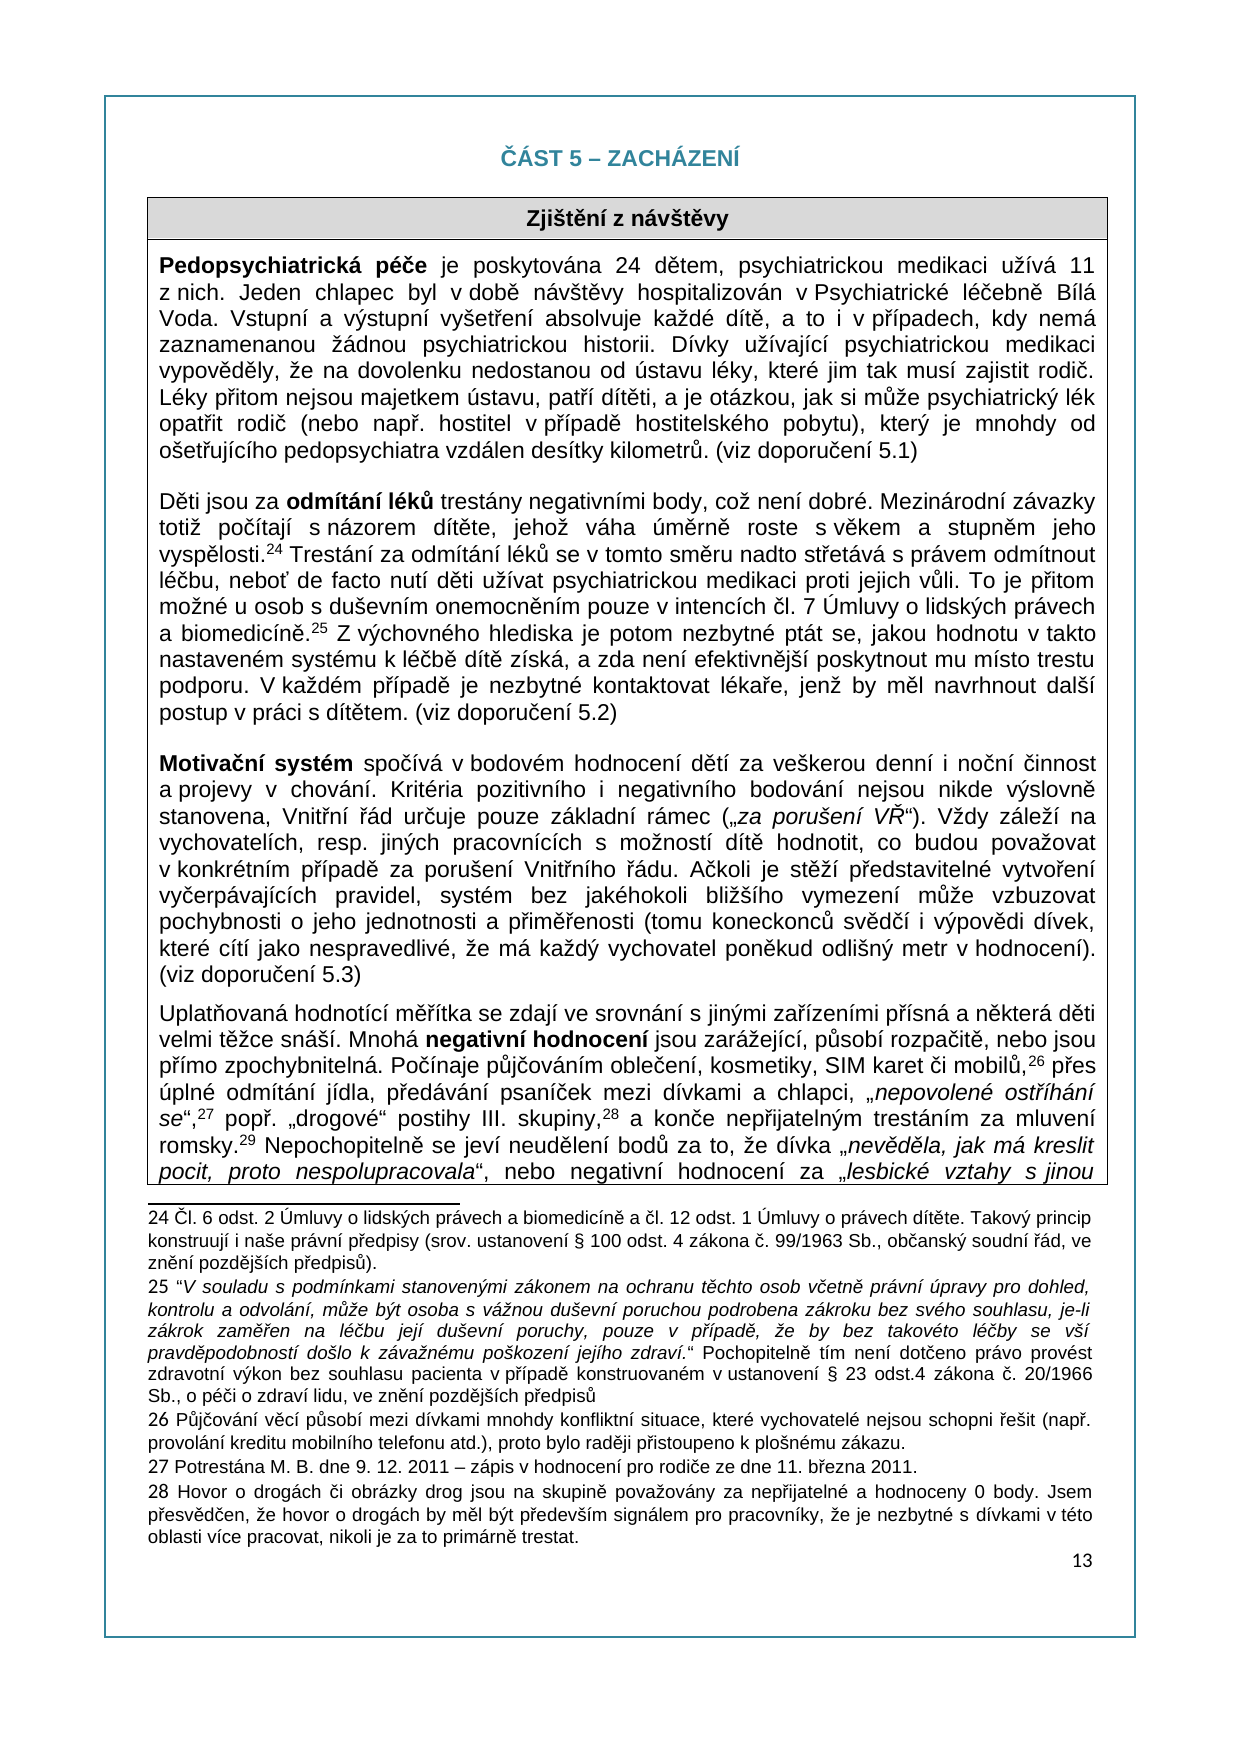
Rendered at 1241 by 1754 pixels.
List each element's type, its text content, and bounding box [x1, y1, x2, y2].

text ČÁST 5 – ZACHÁZENÍ [148, 144, 1092, 171]
table_cell Pedopsychiatrická péče je poskytována 24 dětem, psychiatrickou medikaci užívá 11 z nich. Jeden chlapec byl v době návštěvy hospitalizován v Psychiatrické léčebně Bílá Voda. Vstupní a výstupní vyšetření absolvuje každé dítě, a to i v případech, kdy nemá zaznamenanou žádnou psychiatrickou historii. Dívky užívající psychiatrickou medikaci vypověděly, že na dovolenku nedostanou od ústavu léky, které jim tak musí zajistit rodič. Léky přitom nejsou majetkem ústavu, patří dítěti, a je otázkou, jak si může psychiatrický lék opatřit rodič (nebo např. hostitel v případě hostitelského pobytu), který je mnohdy od ošetřujícího pedopsychiatra vzdálen desítky kilometrů. (viz doporučení 5.1) Děti jsou za odmítání léků trestány negativními body, což není dobré. Mezinárodní závazky totiž počítají s názorem dítěte, jehož váha úměrně roste s věkem a stupněm jeho vyspělosti. Trestání za odmítání léků se v tomto směru nadto střetává s právem odmítnout léčbu, neboť de facto nutí děti užívat psychiatrickou medikaci proti jejich vůli. To je přitom možné u osob s duševním onemocněním pouze v intencích čl. 7 Úmluvy o lidských právech a biomedicíně. Z výchovného hlediska je potom nezbytné ptát se, jakou hodnotu v takto nastaveném systému k léčbě dítě získá, a zda není efektivnější poskytnout mu místo trestu podporu. V každém případě je nezbytné kontaktovat lékaře, jenž by měl navrhnout další postup v práci s dítětem. (viz doporučení 5.2) Motivační systém spočívá v bodovém hodnocení dětí za veškerou denní i noční činnost a projevy v chování. Kritéria pozitivního i negativního bodování nejsou nikde výslovně stanovena, Vnitřní řád určuje pouze základní rámec („za porušení VŘ“). Vždy záleží na vychovatelích, resp. jiných pracovnících s možností dítě hodnotit, co budou považovat v konkrétním případě za porušení Vnitřního řádu. Ačkoli je stěží představitelné vytvoření vyčerpávajících pravidel, systém bez jakéhokoli bližšího vymezení může vzbuzovat pochybnosti o jeho jednotnosti a přiměřenosti (tomu koneckonců svědčí i výpovědi dívek, které cítí jako nespravedlivé, že má každý vychovatel poněkud odlišný metr v hodnocení). (viz doporučení 5.3) Uplatňovaná hodnotící měřítka se zdají ve srovnání s jinými zařízeními přísná a některá děti velmi těžce snáší. Mnohá negativní hodnocení jsou zarážející, působí rozpačitě, nebo jsou přímo zpochybnitelná. Počínaje půjčováním oblečení, kosmetiky, SIM karet či mobilů, přes úplné odmítání jídla, předávání psaníček mezi dívkami a chlapci, „nepovolené ostříhání se“, popř. „drogové“ postihy III. skupiny, a konče nepřijatelným trestáním za mluvení romsky. Nepochopitelně se jeví neudělení bodů za to, že dívka „nevěděla, jak má kreslit pocit, proto nespolupracovala“, nebo negativní hodnocení za „lesbické vztahy s jinou dívkou“, za odmítnutí dívat se na večerní zprávy, či rušnou diskuzi během nich, nebo za to, že si dívka „nevzala pití do školy“. Diskutabilní je rovněž potrestání … za dvouminutový (!) pozdní návrat z vycházky (dne 20. 5.) sníženým kapesným, nebo negativní bodování …, protože si „na plavání nevzala plavky“ (domnívám se, že buď plavky zapomněla – potom nechápu smysl trestu vůbec, nebo to udělala schválně, protože se jí nechtělo jít plavat – potom je k zamyšlení, zda dívky nutit do činností, které by měly být založeny spíše na dobrovolnosti). V přidělování pozitivních/negativních bodů by měla být zachována jistá míra racionality, adekvátnosti a proporcionality, což dle mého názoru není možné vidět v trestu dívky, která je nucena žít ve striktně hlídaném dívčím kolektivu, za lesbické vztahy, ani v trestech dívek za hovory o drogách, které často bývají jednou z hlavních příčin umístění do ústavu, popř. v trestu za to, že dospívající neumí nakreslit pocit (jenž si s velkou pravděpodobností není schopná ani uvědomit, natož s ním dále pracovat). Rovněž nelze připustit ulehčování si práce pedagogického personálu, což právě cítím z některých zmíněných hodnocení. (viz doporučení 5.4) Vyvstalo též podezření, že děti jsou v některých případech trestány hromadně bez řádně zjištěných okolností. Např. na II. skupině bylo zjištěno, že některá dívka vyhodila ponožky do koše, či rozlila čaj na sedačku, vychovatelé potom dívkám odebírali body bez toho, aniž by si byli jistí, kdo je za to zodpovědný; na II. skupině byl udělen hromadný zákaz krátké samostatné vycházky (KSV) celé skupině, čemuž byl pracovník Kanceláře přítomen. Pokyn k útěkům vyvěšený na nástěnkách dává vychovatelům vodítko, že za útěk z KSV či kouření v budově má být skupina 4x bez této formy vycházky. (viz doporučení 5.5) Dobré je, že si vychovatelé (alespoň někteří z dotázaných) uvědomují reálné limity v chování dětí. Vulgarity tak např. trestají v případech, kdy jsou použity vůči druhým a ve větší míře, nikoli automaticky po jejich vyslovení. Shrnuto, motivační systém je koncipován jako absolutní dohled nad činností a projevy dětí. Je otázkou, nakolik nastavený režim podporuje aktivitu dětí, resp. nepodporuje-li pouze jejich pasivitu. Děti jsou totiž striktním uplatňováním režimu trvale formovány, nerozhodují se, nepřemýšlí, pouze pasivně přijímají rozhodnutí jiných. Nepopírám, že je v zařízení pevnější režim nezbytný, nicméně vyvolává ve mě uvedené myšlenky. Útěk pro dítě podle slov dětí i personálu znamená tři týdny bez dovolenky, 14 dnů bez jakýchkoli vycházek mimo areál, a též 14 dnů bez KSV (pokyn k opatřením ve výchově visící na nástěnce II. skupiny však udával pouze 7 dnů bez KSV). Uvedené budí dojem, že dítě po útěku min. 14, resp. 7 dnů vůbec nevyjde z budovy, a to ani v rámci krátké samostatné vycházky po areálu ústavu. To nelze nesrovnat s odsouzeným, který i v případě nejzávažnějších přestupků proti vězeňským pravidlům, umístěný na uzavřené oddělení k výkonu kázeňského trestu samovazby, má nárok na hodinovou vycházku denně. Dobré naopak je, že po každém útěku je s dítětem veden pohovor, a to vedoucím vychovatelem, etopedkou, příp. ředitelkou ústavu. (viz doporučení 5.6) Děti po příchodu z útěku čekají na zdravotní izolaci, není-li možné ihned po příchodu provést zdravotní prohlídku. Pokud se dítě vrací v pátek, je v izolaci nuceno čekat až do pondělí. Ve spisu …. bylo nalezeno, že byla trestána za porušení 4denní izolace, která byla nařízena kvůli jejímu „nachlazení“. Uvedené případy ilustrují poněkud zbytečně dlouhé držení dítěte o samotě, i když zejména po útěku jde o umístění legitimní. V případech vícedenního umístění do izolace by měl ústav zajistit dítěti alespoň dostatečný program. Takové dítě by rovněž mělo být v intenzivnějším kontaktu s personálem. (viz doporučení 5.7) Děti mohou 1x za dva týdny telefonovat z pevné linky na účet ústavu. Pro telefonování ze služebního telefonu platí limit tří minut, během čehož si děti, dle svých slov, nestihnout domluvit např. dovolenku. V zásadě jsem toho názoru, že by příchozí hovory, které ústav nic nestojí, neměly být omezeny vůbec. Resp. vychovatelé by měli mít právo délku hovoru ovlivnit, tzn. vést ho ke konci, pokud vidí, že na telefon čekají další děti, popř. se blíží nějaká činnost či aktivita. (viz doporučení 5.8) K používání mobilních telefonů dětmi dávají písemný souhlas rodiče, a to z důvodu, že je ústavem považován za cennou věc. V minulosti se stalo pouze v jednom případě, a to kvůli domlouvání útěku přes mobil, že rodič souhlas odmítl poskytnout. Pokud by se však situace opakovala a rodič, ať již z jakéhokoli důvodu, souhlas s používáním mobilu neposkytl, nemá ústav právní podklad pro to dítěti mobil znepřístupnit, resp. pouhé neposkytnutí písemného souhlasu není v tomto případě relevantní k tomu, zda dítěti mobil nechat, či nikoli. K odebrání mobilního telefonu by muselo v konkrétním případě přistoupit konkrétní podezření z domlouvání útěku, či např. páchání trestné činnosti. Tyto okolnosti by však mohly vést pouze k odebrání mobilu dítěti na nějaký čas, nikoli natrvalo. Zmíněný argument cennosti nelze bez dalšího akceptovat. Dětem by především měl být poskytnut uzamykatelný prostor (viz doporučení 3.2) a musí jim být dána možnost rozhodnutí používat mobilní telefon na vlastní nebezpečí (mj. se zde otevírá prostor pro výchovné působení na děti). (viz doporučení 5.9) Personál respektuje návštěvy jiných osob než odpovědných za výchovu či blízkých, nicméně omezuje toto právo dítěte tím, že návštěva musí přijít s rodiči navštíveného dítěte. V jednom případě byla vyslechnuta stížnost, kdy do zařízení za dívkou přišli rodiče i s jejím kamarádem, který však nebyl vpuštěn. Ústav má k uvedenému pádné důvody, na druhou stranu je nutné respektovat ZÚOV, který právo na kontakt s tzv. třetími osobami omezuje, vyjma toho, že o návštěvě musí být vyrozuměni vychovatelé, pouze uložením omezujícího opatření ve výchově, resp. nevhodným chováním návštěvníků (ustanovení § 20 odst. 1 písm. o/, resp. ustanovení § 23 odst. 1 písm. e/). Právo na kontakt s třetí osobou je omezitelné pouze po předchozí negativní zkušenosti, tedy individuálním vyhodnocení, nikoli plošně pro všechny děti a všechny návštěvníky. Jedna dívka si posteskla, že nebyla puštěna s otcem během jeho návštěvy mimo ústav do Žulové. (viz doporučení 5.10) Ohledně dovolenek personál vypověděl, že nejsou udělovány ve smyslu korektoru chování (jako trest), resp. že se ruší pouze pro nemoc dítěte, nebo pokud dítě odmítne na dovolenku jet. Výpovědi dětí i zjištění z dokumentace tomu však poněkud odporují. Již náznakem je posunutí nástupu dovolenky na sobotu v případě hůře hodnocených dívek (dívky vypovídaly, že dovolenka přímo závisí na hodnocení), nebo již zmíněná výpověď chlapce z výchovně léčebného oddělení („více se tady musí makat na dovolenku“). Znemožnění dovolenky jako zjevný trest lze vidět u útěkářů (následkem útěku je 3týdenní dovolenkový půst), evidentní potrestání v minulosti lze vysledovat u dívky …, nebo ….. Upozorňuji, že využívat dovolenky k ovlivnění chování dětí nepovažuji za nejšťastnější. Vede mě k tomu jednak obecný nezájem rodičů o děti (tak proč již tak malý zájem ještě více zužovat), jednak i charakter právní úpravy. Ústavně zakotvené právo na rodinný život ZÚOV sice jistým způsobem limituje tím, že umožňuje řediteli zařízení zvážit, zda dítěti pobyt mimo zařízení umožní (ustanovení § 23 odst. 1 písm. a/), nicméně domnívám se, že ustanovení nemůže být vykládáno tak, že bude dovolenka povolována v rámci trestního, resp. odměňovacího systému. V takovém případě by totiž zákonodárce takovou možnost upravil nikoli v části týkající se práv a povinností ředitele zařízení, ale v rámci opatření ve výchově (ustanovení § 21 ZÚOV). Účelem práva ředitele dovolenku nepovolit tedy zjevně nemá být korekce chování dítěte. V neposlední řadě mnohá praxe jiných zařízení (např. odd. v Polance nad Odrou, či VÚ Jindřichův Hradec) svědčí mému závěru; tamější ředitelé pobyty dětí u rodičů neomezují. Na druhou stranu oceňuji, že chlapci za nekouření obdrží jako bonus den dovolené navíc (do ústavu se vrací v pondělí místo v neděli). (viz doporučení 5.11) Děti po přijetí do ústavu obdrží propustkovou knížku, jejíž zápisy vysvětlují, že dítě na vycházce mimo ústav či na dovolence není na útěku, ale že pobyt mimo VÚ je „legální“. Dítě si po příjezdu na místo dovolenky musí nechat potvrdit zápis do knížky u Policie ČR v místě pobytu, neudělá-li to, obdrží po příjezdu zpět do ústavu minusové body. Přenášet na děti povinnost označovat propustkovou knížku, a především trestání za její nesplnění, jde bez pochyb nad rámec zákona. To lze rovněž vidět, i s ohledem na již tak absurdně nízké kapesné, v povinnosti dítěte uhradit určitou finanční částku v případě ztráty propustkové knížky, resp. za vydání nové. Nehodnotím možnou pedagogickou užitečnost takového opatření, i když ji momentálně nejsem schopen zahlédnout, každopádně z hlediska práva jde o exces z povinností uložených ustanovením § 20 odst. 2, resp. 3 ZÚOV. (viz doporučení 5.12) Samostatné vycházky jsou dětem umožňovány, a to zásadně ve všech skupinách, nicméně dle výpovědí dětí i personálu je systém nastaven velmi přísně (zákaz vycházek patří v ústavu mezi oblíbené tresty, přitom i podle personálu děti neustálým uzavřením na skupinách poměrně trpí a setrvávají mnohdy zbytečně ve zvýšeném psychickém napětí). V jednom případě (….) bylo zjištěno, že dívce nebyla z důvodu ztráty propustkové knížky (viz výše) umožněna vycházka. V případě společných vycházek potom považuji za nepřijatelné organizační (personální) překážky, které na III. skupině v některých případech způsobí, že dívky nejdou ven vůbec. (viz doporučení 5.13) Co se týče používání vlastního oblečení, chlapcům je v 0. etapě vše, vyjma spodního prádla, odebráno. Ústavní oblečení nosí dívky na společné vycházky (znesnadňuje to útěky), noční ústavní oblečení platí pro všechny. Dětem erární oblečení, které nepůsobí nijak nedůstojně, v zásadě nevadí, jsem však toho názoru, že ponechání vlastního oblečení, jež je mj. i vyjádřením osobnosti, je v dnešní praxi ústavních zařízení již přirozeným standardem. (viz doporučení 5.14) Jak již bylo uvedeno v úvodu, koedukace zařízení je formální, neboť v rámci ústavu nemají dívky a chlapci naprosto nic společného. Když už se chlapci s dívkami potkají náhodně při přecházení v rámci areálu ústavu, platí zákaz mluvení. Psaní dopisů je trestáno. Tento extrémní přístup ke kontaktům chlapců a dívek vnímám nejen já, ale i dotázané dívky, velmi negativně. Důsledky lze pozorovat i v maličkostech: dívky se smíchem vypovídají, že kdyby se s chlapci potkávali, „tak se to zvrhne“, když kolem dívčího bloku prochází chlapci na KSV, dívky s velkou zvědavostí, a to i během neukončené komunity s psycholožkou, přechází k oknům atd. Děti nemají možnost vzájemného kontaktu, což vede mj. i k tomu, že nejsou schopni vytvořit si jiné vazby na druhé pohlaví, než jen sexuální. Ačkoli podle odbornic není smíšenost, alespoň v takové formě, která se v Žulové dříve vyskytovala, vhodná, společné skupinové akce jsou však velmi žádoucí. V neposlední řadě bylo zjištěno, že mj. i kvůli nedostatku kontaktu s opačným pohlavím dívky ze zařízení utíkají. Nutno dodat, že v jiných zařízeních s dobrou praxí bývá smíšenost vnímána jako výzva, nikoli a priori jako problém. (viz doporučení 5.15) Dívkám je velmi intenzivně vštěpován smysl pro pořádek (např. každý večer se vytírají podlahy, v sobotu je generální úklid). Za nedokonalý úklid jsou dívky trestány mínus body (nevynesený koš, zmuchlaná deka na posteli), podle výpovědí mnohdy za drobné detaily. Kvůli úklidu bývají i odvolány od jídla. Skupiny byly sterilně uklizené, působily až nepřirozeně vzhledem k faktu, že v nich bydlí dospívající děti (to vnímali i někteří pracovníci). Upozorňuji na to, že ačkoli v principu souhlasím s výchovným působením na děti v oblasti udržování pořádku, forma zjištěná v Žulové mi však přijde již na hraně toho, co lze po dětech vyžadovat. Je dobré si uvědomit, že dívky přicházejí z různých domácích prostředí, s různými úrovněmi úklidových, resp. hygienických rodinných návyků. Požadovat po dítěti, které doma žilo ve zcela opačných extrémních podmínkách, standard nastavený v Žulové, a ještě jej za jeho nedodržení trestat, považuji za sporné. (viz doporučení 5.16) Děti se musí každý den dívat na večerní televizní zprávy. Tato povinnost je pedagogicky odůvodněna nezbytností jistého obecného společenského přehledu, a odmítne-li dítě zprávy sledovat (popř. v průběhu jejich sledování významněji vyrušuje), je negativně hodnoceno mínus body. Chce-li ústav z dětí vytvořit osoby vybavené pro společnost významnými informacemi, měl by tak rozhodně činit prostřednictvím pozitivní motivace. Trestání za odmítnutí sledovat televizní zprávy jde již významně nad rámec povinností dětí daných ustanovením § 20 odst. 2, resp. 3 ZÚOV. (viz doporučení 5.17) Dítě smí měsíčně disponovat pouze částkou odpovídající kapesnému (str. 13 písm. d/ VŘ). Ostatní peníze (získané brigádou, od rodičů apod.) se dětem ukládají a uvolňují na schválené účely (zaplacení cesty domů, zvláštní věci). To dětem vadí, stran peněz z brigád je to pro ně demotivující. Nemám nic proti tomu, aby se z peněz jdoucích nad rámec kapesného umořovaly pohledávky dětí, aby dítě mělo vždy naspořenu určitou částku pro mimořádné události (výlety, kino, útěk atd.), nebo aby se s dětmi účel vynakládaných finančních prostředků pedagogicky konzultoval. Nicméně nesouhlasím s kategorickým nastavením, kdy děti mají k volnému uvážení částku maximálně ve výši kapesného. Právní předpisy v tomto ohledu děti nijak neomezují, není proto důvod tak činit vnitřními předpisy ústavu. Nadto si nejsem schopen představit vhodnější situaci pro výchovu k hospodaření s vlastními penězi, než právě u dětí, které nějaké mají. (viz doporučení 5.18) Považuji za důležité upozornit na „souhlasový“ dokument v bodě 1, jimž rodiče ústavu udělují souhlas s různými lékařskými úkony týkajícími se dítěte. Jde totiž de facto o přenos části rodičovské zodpovědnosti na zařízení. Ta je přitom právními předpisy koncipována zásadně jako nepřevoditelná a omezena může být pouze rozhodnutím soudu (i dohoda rodičů o ní podléhá soudnímu schválení). Pro situace, kdy rodič není schopen rodičovskou zodpovědnost zastat, konstruuje zákon jiný model – ustanovení opatrovníka, kterým je zpravidla orgán sociálně-právní ochrany dětí. Řediteli zařízení ZÚOV dává oprávnění (a úkol) zastoupit dítě pouze v běžných záležitostech. Rozhodně nesouhlasím (a zpochybňuji platnost) s plošným přenášením odpovědnosti za odborné lékařské zákroky, tak jak dokument uvádí. Zde musí být případně přistoupeno k ustanovení vhodného opatrovníka. Platnost souhlasu v dokumentu navíc zpochybňuje další fakt, a to jeho obecnost; souhlas tak nelze považovat za informovaný. (viz doporučení 5.19) Vyjma obědů se děti stravují na skupinách, kde mají k dispozici vybavené kuchyňky. Přístup k potravinám (cukr, čaj, sirup atd.) a některým přístrojům (např. varná konvice) mají na starosti vychovatelé. Uvedený režim mi nepřipadá přínosný, neboť nechápu, kde jinde a jak se mají dívky naučit hospodařit. Systém přidělení např. určitého množství cukru na pár dnů každé dívce, která by si rozhodovala o tom, zda jej spotřebuje za den či za týden, by byl přitom prospěšnější pro přípravu do života i s vidinou přirozených důsledků (spotřebuje-li za den, další den mít nebude a bude muset počkat na další příděl). Z výchovného hlediska by jistě bylo vhodné zapojit děti do nákupů potravin. Dětem je znemožněno používání osobních audio a video přehrávačů (mp3 atd.), platí zákaz mít u sebe vlastní DVD s argumentem, že nahrávka by mohla být nevhodná. Vhodnost obsahu DVD lze přitom jednoduše zkontrolovat. Nabyl jsem dojmu, že děti u sebe mohou mít principielně jen to, co slouží výchovnému programu. Co se týče přístupu k internetu, děti mají zablokovány sociální sítě (facebook atd.), a to jednak z důvodu negativních zkušeností (focení dívek ve sprchách a dodávání fotografií na síť), jednak z bezpečnostních důvodů („aby se nespojovaly s pochybnými lidmi“). Domnívám se, že úplné omezení takového v dnešní době naprosto běžného prostředku k udržování sociálních vazeb není dobrým výchovným opatřením (děti navíc utíkají mj. i právě pro citelně vnímaný nedostatek sociálních kontaktů mimo ústav). Nadto je již běžnou praxí školských zařízení výchova a vedení k bezpečnému pohybu ve virtuálním světě. I dívky mají, podobně jako chlapci, velmi brzký budíček. Podle režimu dne je přes týden snídaně již v 5:45 hodin. [148, 240, 1107, 1184]
table_header Zjištění z návštěvy [148, 198, 1107, 238]
